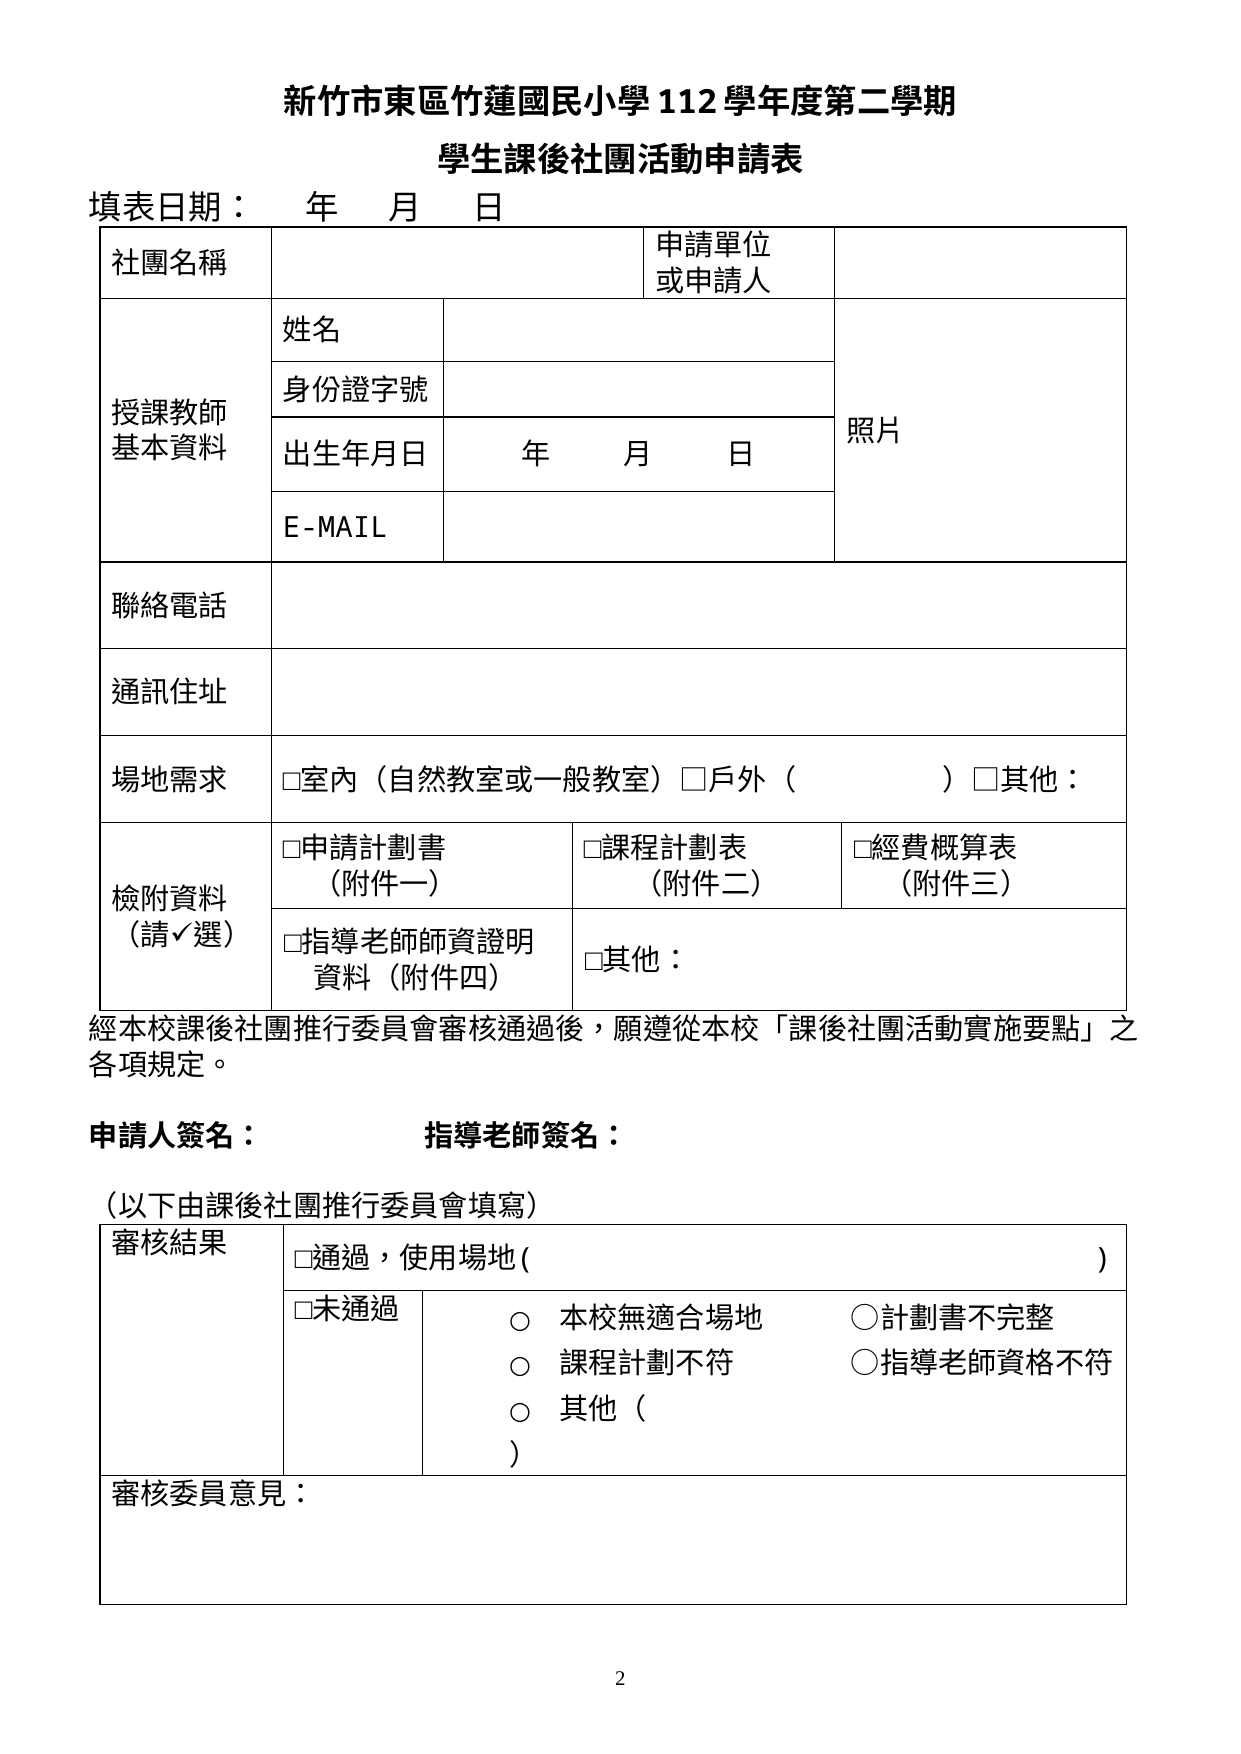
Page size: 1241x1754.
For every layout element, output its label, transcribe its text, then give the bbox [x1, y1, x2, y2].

table_cell □未通過 [284, 1291, 422, 1475]
table_cell 審核委員意見： [101, 1476, 1126, 1603]
table_cell 年 月 日 [444, 418, 834, 491]
table_cell [444, 362, 834, 416]
table_cell □室內（自然教室或一般教室）□戶外（ ）□其他： [272, 736, 1126, 822]
table_cell 授課教師 基本資料 [101, 299, 271, 561]
table_cell 聯絡電話 [101, 563, 271, 648]
table_cell □申請計劃書 （附件一） [272, 823, 572, 908]
table_cell [444, 492, 834, 561]
table_cell □課程計劃表 （附件二） [573, 823, 841, 908]
table_cell 場地需求 [101, 736, 271, 822]
table_cell [272, 649, 1126, 735]
text 經本校課後社團推行委員會審核通過後，願遵從本校「課後社團活動實施要點」之各項規定。 [89, 1011, 1152, 1082]
table_header 申請單位 或申請人 [644, 228, 834, 298]
table_header [835, 228, 1126, 298]
table_cell □經費概算表 （附件三） [842, 823, 1126, 908]
table_cell 通訊住址 [101, 649, 271, 735]
table_header [272, 228, 643, 298]
table_cell 檢附資料 （請選） [101, 823, 271, 1010]
table_cell 本校無適合場地 ○計劃書不完整 課程計劃不符 ○指導老師資格不符 其他（ ） [423, 1291, 1126, 1475]
table_header 審核結果 [101, 1225, 283, 1475]
table_cell 身份證字號 [272, 362, 443, 416]
text 新竹市東區竹蓮國民小學112學年度第二學期 [89, 75, 1152, 123]
table_header □通過，使用場地( ) [284, 1225, 1126, 1290]
table_header 社團名稱 [101, 228, 271, 298]
text （以下由課後社團推行委員會填寫） [89, 1188, 1152, 1224]
table_cell 姓名 [272, 299, 443, 361]
table_cell 照片 [835, 299, 1126, 561]
table_cell [272, 563, 1126, 648]
text 申請人簽名： 指導老師簽名： [89, 1118, 1152, 1153]
table_cell 出生年月日 [272, 418, 443, 491]
text 學生課後社團活動申請表 [89, 133, 1152, 181]
text 填表日期： 年 月 日 [89, 191, 1152, 226]
table_cell □其他： [573, 909, 1126, 1010]
table_cell [444, 299, 834, 361]
table_cell □指導老師師資證明資料（附件四） [272, 909, 572, 1010]
table_cell E-MAIL [272, 492, 443, 561]
